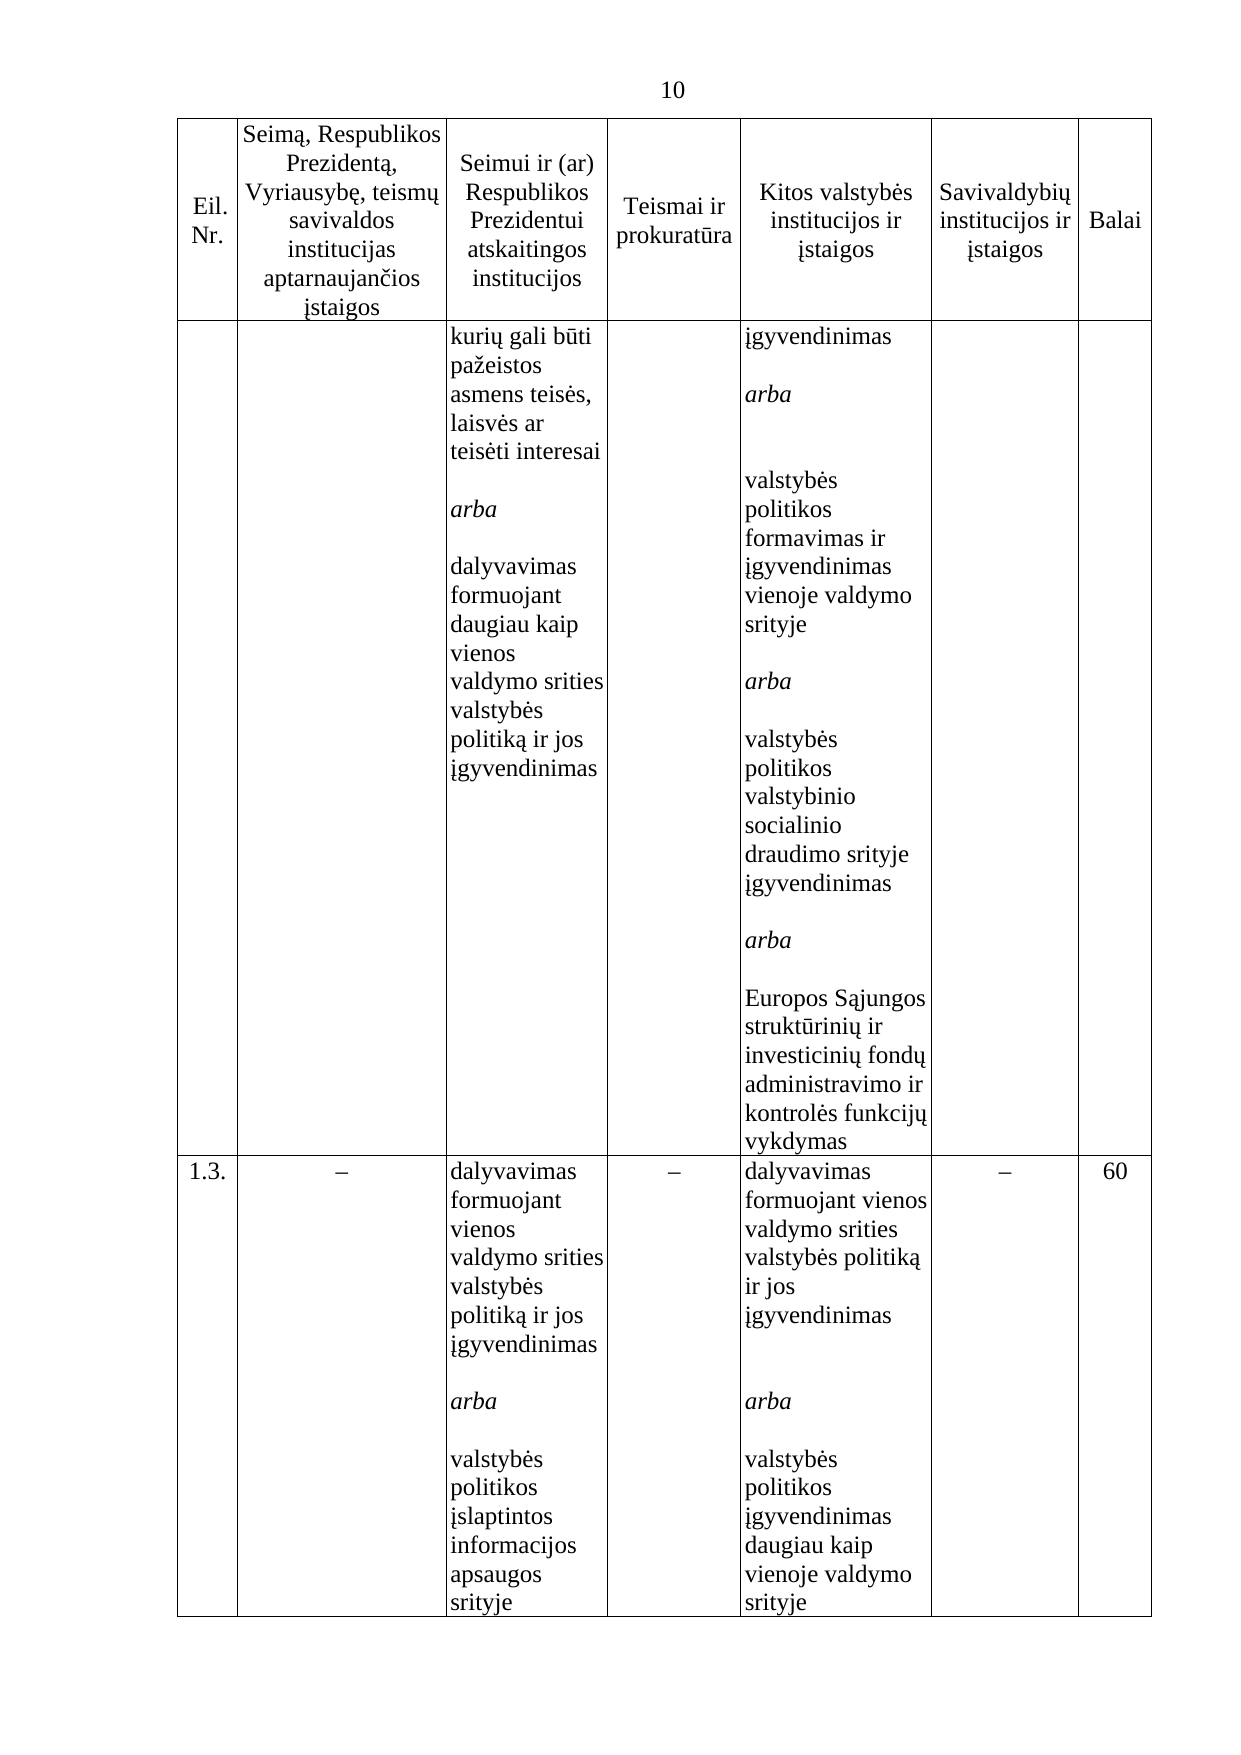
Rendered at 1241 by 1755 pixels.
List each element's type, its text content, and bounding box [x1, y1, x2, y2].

table_cell 60 [1079, 1156, 1151, 1616]
table_cell kurių gali būti pažeistos asmens teisės, laisvės ar teisėti interesai arba dalyvavimas formuojant daugiau kaip vienos valdymo srities valstybės politiką ir jos įgyvendinimas [447, 321, 607, 1155]
table_header Seimą, Respublikos Prezidentą, Vyriausybę, teismų savivaldos institucijas aptarnaujančios įstaigos [238, 119, 446, 320]
table_cell – [238, 1156, 446, 1616]
table_header Seimui ir (ar) Respublikos Prezidentui atskaitingos institucijos [447, 119, 607, 320]
table_header Teismai ir prokuratūra [608, 119, 740, 320]
table_header Savivaldybių institucijos ir įstaigos [932, 119, 1078, 320]
table_cell [608, 321, 740, 1155]
table_cell [178, 321, 237, 1155]
table_cell [238, 321, 446, 1155]
table_header Kitos valstybės institucijos ir įstaigos [741, 119, 931, 320]
table_cell [1079, 321, 1151, 1155]
table_cell 1.3. [178, 1156, 237, 1616]
table_header Eil. Nr. [178, 119, 237, 320]
table_cell – [932, 1156, 1078, 1616]
table_cell dalyvavimas formuojant vienos valdymo srities valstybės politiką ir jos įgyvendinimas arba valstybės politikos įslaptintos informacijos apsaugos srityje [447, 1156, 607, 1616]
table_cell dalyvavimas formuojant vienos valdymo srities valstybės politiką ir jos įgyvendinimas arba valstybės politikos įgyvendinimas daugiau kaip vienoje valdymo srityje [741, 1156, 931, 1616]
table_cell įgyvendinimas arba valstybės politikos formavimas ir įgyvendinimas vienoje valdymo srityje arba valstybės politikos valstybinio socialinio draudimo srityje įgyvendinimas arba Europos Sąjungos struktūrinių ir investicinių fondų administravimo ir kontrolės funkcijų vykdymas [741, 321, 931, 1155]
table_cell – [608, 1156, 740, 1616]
table_header Balai [1079, 119, 1151, 320]
table_cell [932, 321, 1078, 1155]
